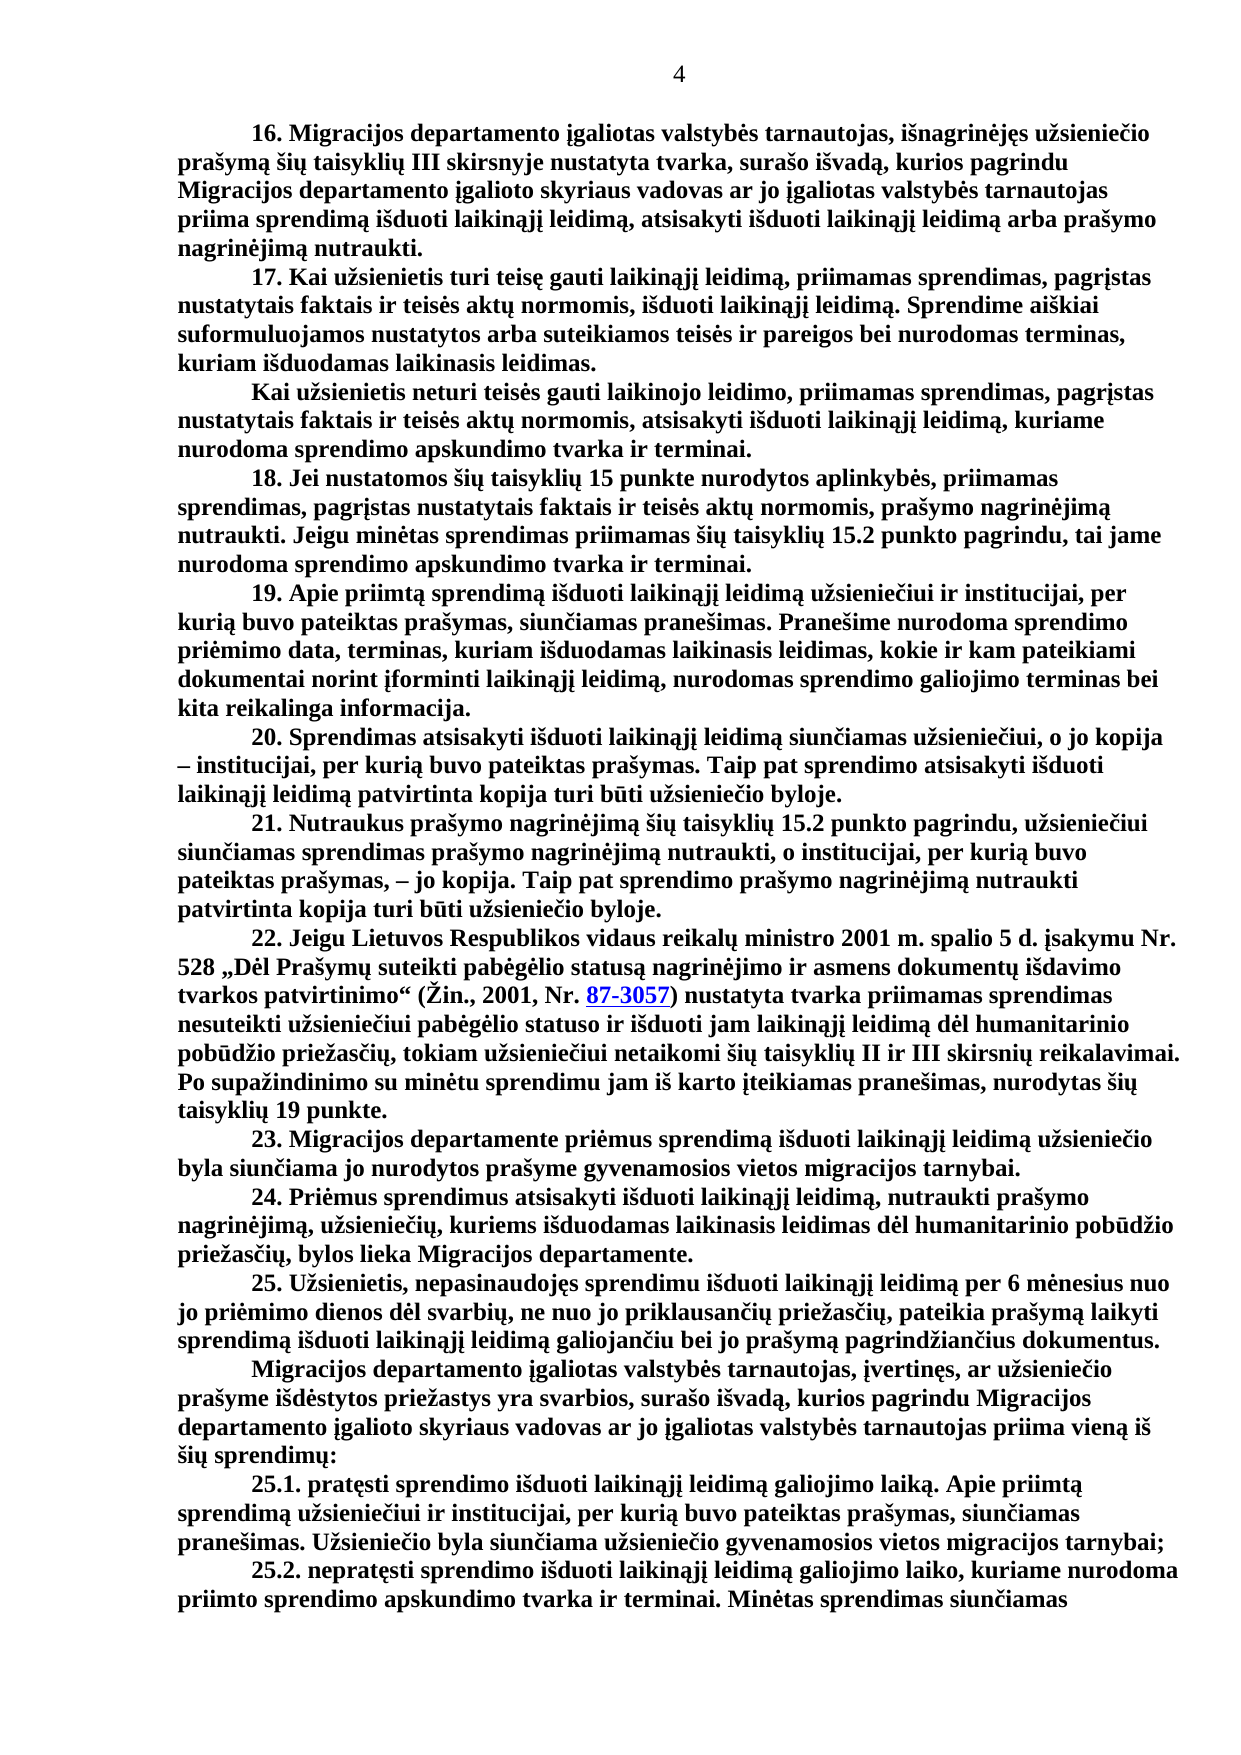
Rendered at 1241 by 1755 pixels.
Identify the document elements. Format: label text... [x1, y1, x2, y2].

text 25.2. nepratęsti sprendimo išduoti laikinąjį leidimą galiojimo laiko, kuriame nurodoma priimto sprendimo apskundimo tvarka ir terminai. Minėtas sprendimas siunčiamas [177, 1556, 1181, 1613]
text 17. Kai užsienietis turi teisę gauti laikinąjį leidimą, priimamas sprendimas, pagrįstas nustatytais faktais ir teisės aktų normomis, išduoti laikinąjį leidimą. Sprendime aiškiai suformuluojamos nustatytos arba suteikiamos teisės ir pareigos bei nurodomas terminas, kuriam išduodamas laikinasis leidimas. [177, 262, 1181, 377]
text Kai užsienietis neturi teisės gauti laikinojo leidimo, priimamas sprendimas, pagrįstas nustatytais faktais ir teisės aktų normomis, atsisakyti išduoti laikinąjį leidimą, kuriame nurodoma sprendimo apskundimo tvarka ir terminai. [177, 377, 1181, 463]
text 16. Migracijos departamento įgaliotas valstybės tarnautojas, išnagrinėjęs užsieniečio prašymą šių taisyklių III skirsnyje nustatyta tvarka, surašo išvadą, kurios pagrindu Migracijos departamento įgalioto skyriaus vadovas ar jo įgaliotas valstybės tarnautojas priima sprendimą išduoti laikinąjį leidimą, atsisakyti išduoti laikinąjį leidimą arba prašymo nagrinėjimą nutraukti. [177, 118, 1181, 262]
text 22. Jeigu Lietuvos Respublikos vidaus reikalų ministro 2001 m. spalio 5 d. įsakymu Nr. 528 „Dėl Prašymų suteikti pabėgėlio statusą nagrinėjimo ir asmens dokumentų išdavimo tvarkos patvirtinimo“ (Žin., 2001, Nr. 87-3057) nustatyta tvarka priimamas sprendimas nesuteikti užsieniečiui pabėgėlio statuso ir išduoti jam laikinąjį leidimą dėl humanitarinio pobūdžio priežasčių, tokiam užsieniečiui netaikomi šių taisyklių II ir III skirsnių reikalavimai. Po supažindinimo su minėtu sprendimu jam iš karto įteikiamas pranešimas, nurodytas šių taisyklių 19 punkte. [177, 923, 1181, 1124]
text 24. Priėmus sprendimus atsisakyti išduoti laikinąjį leidimą, nutraukti prašymo nagrinėjimą, užsieniečių, kuriems išduodamas laikinasis leidimas dėl humanitarinio pobūdžio priežasčių, bylos lieka Migracijos departamente. [177, 1182, 1181, 1268]
text 25.1. pratęsti sprendimo išduoti laikinąjį leidimą galiojimo laiką. Apie priimtą sprendimą užsieniečiui ir institucijai, per kurią buvo pateiktas prašymas, siunčiamas pranešimas. Užsieniečio byla siunčiama užsieniečio gyvenamosios vietos migracijos tarnybai; [177, 1469, 1181, 1556]
text Migracijos departamento įgaliotas valstybės tarnautojas, įvertinęs, ar užsieniečio prašyme išdėstytos priežastys yra svarbios, surašo išvadą, kurios pagrindu Migracijos departamento įgalioto skyriaus vadovas ar jo įgaliotas valstybės tarnautojas priima vieną iš šių sprendimų: [177, 1354, 1181, 1469]
text 18. Jei nustatomos šių taisyklių 15 punkte nurodytos aplinkybės, priimamas sprendimas, pagrįstas nustatytais faktais ir teisės aktų normomis, prašymo nagrinėjimą nutraukti. Jeigu minėtas sprendimas priimamas šių taisyklių 15.2 punkto pagrindu, tai jame nurodoma sprendimo apskundimo tvarka ir terminai. [177, 463, 1181, 578]
text 21. Nutraukus prašymo nagrinėjimą šių taisyklių 15.2 punkto pagrindu, užsieniečiui siunčiamas sprendimas prašymo nagrinėjimą nutraukti, o institucijai, per kurią buvo pateiktas prašymas, – jo kopija. Taip pat sprendimo prašymo nagrinėjimą nutraukti patvirtinta kopija turi būti užsieniečio byloje. [177, 808, 1181, 923]
text 25. Užsienietis, nepasinaudojęs sprendimu išduoti laikinąjį leidimą per 6 mėnesius nuo jo priėmimo dienos dėl svarbių, ne nuo jo priklausančių priežasčių, pateikia prašymą laikyti sprendimą išduoti laikinąjį leidimą galiojančiu bei jo prašymą pagrindžiančius dokumentus. [177, 1268, 1181, 1354]
text 23. Migracijos departamente priėmus sprendimą išduoti laikinąjį leidimą užsieniečio byla siunčiama jo nurodytos prašyme gyvenamosios vietos migracijos tarnybai. [177, 1124, 1181, 1182]
text 19. Apie priimtą sprendimą išduoti laikinąjį leidimą užsieniečiui ir institucijai, per kurią buvo pateiktas prašymas, siunčiamas pranešimas. Pranešime nurodoma sprendimo priėmimo data, terminas, kuriam išduodamas laikinasis leidimas, kokie ir kam pateikiami dokumentai norint įforminti laikinąjį leidimą, nurodomas sprendimo galiojimo terminas bei kita reikalinga informacija. [177, 578, 1181, 722]
text 20. Sprendimas atsisakyti išduoti laikinąjį leidimą siunčiamas užsieniečiui, o jo kopija – institucijai, per kurią buvo pateiktas prašymas. Taip pat sprendimo atsisakyti išduoti laikinąjį leidimą patvirtinta kopija turi būti užsieniečio byloje. [177, 722, 1181, 808]
